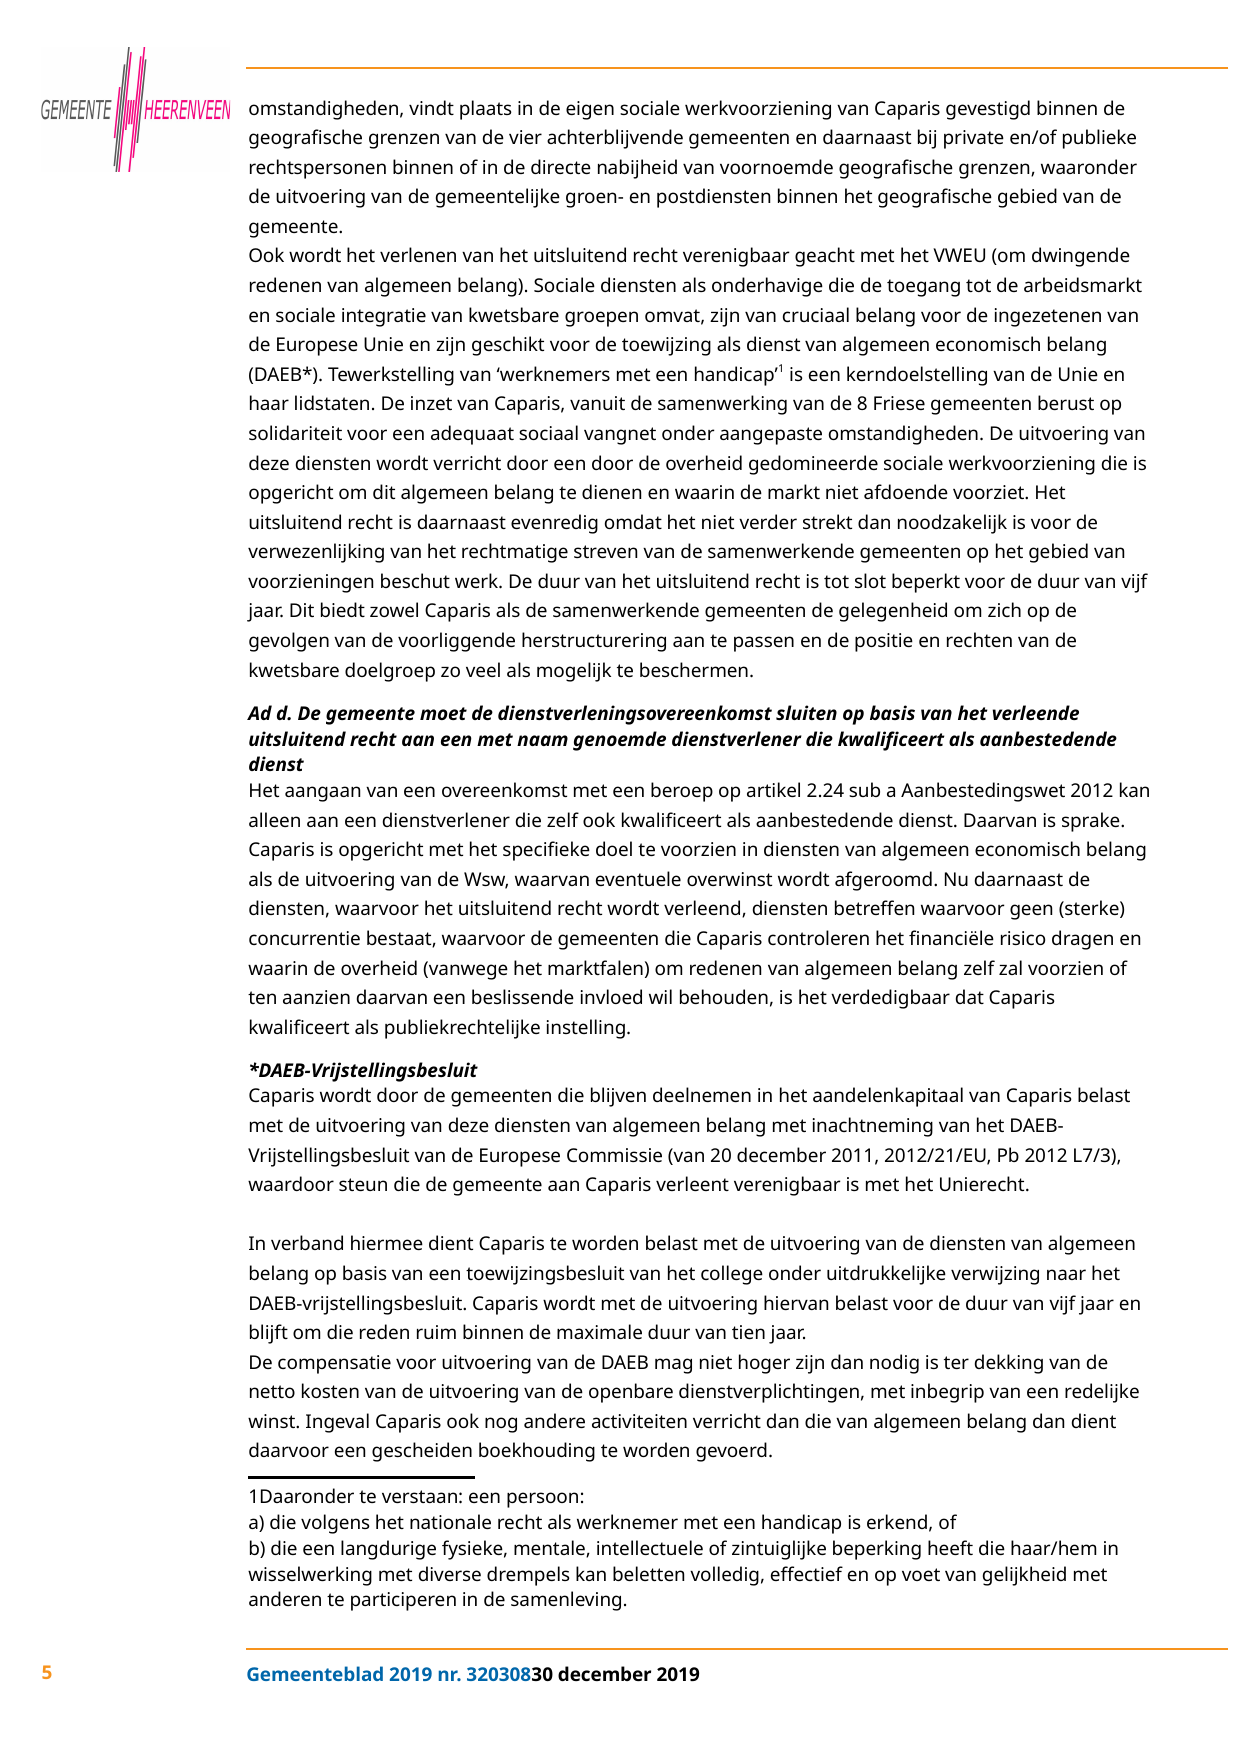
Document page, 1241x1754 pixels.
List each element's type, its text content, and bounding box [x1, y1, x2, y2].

text In verband hiermee dient Caparis te worden belast met de uitvoering van de diensten van algemeen belang op basis van een toewijzingsbesluit van het college onder uitdrukkelijke verwijzing naar het DAEB-vrijstellingsbesluit. Caparis wordt met de uitvoering hiervan belast voor de duur van vijf jaar en blijft om die reden ruim binnen de maximale duur van tien jaar. [248, 1231, 1152, 1345]
text De compensatie voor uitvoering van de DAEB mag niet hoger zijn dan nodig is ter dekking van de netto kosten van de uitvoering van de openbare dienstverplichtingen, met inbegrip van een redelijke winst. Ingeval Caparis ook nog andere activiteiten verricht dan die van algemeen belang dan dient daarvoor een gescheiden boekhouding te worden gevoerd. [248, 1349, 1152, 1463]
text *DAEB-Vrijstellingsbesluit [248, 1057, 1152, 1083]
text omstandigheden, vindt plaats in de eigen sociale werkvoorziening van Caparis gevestigd binnen de geografische grenzen van de vier achterblijvende gemeenten en daarnaast bij private en/of publieke rechtspersonen binnen of in de directe nabijheid van voornoemde geografische grenzen, waaronder de uitvoering van de gemeentelijke groen- en postdiensten binnen het geografische gebied van de gemeente. [248, 95, 1152, 239]
text Het aangaan van een overeenkomst met een beroep op artikel 2.24 sub a Aanbestedingswet 2012 kan alleen aan een dienstverlener die zelf ook kwalificeert als aanbestedende dienst. Daarvan is sprake. Caparis is opgericht met het specifieke doel te voorzien in diensten van algemeen economisch belang als de uitvoering van de Wsw, waarvan eventuele overwinst wordt afgeroomd. Nu daarnaast de diensten, waarvoor het uitsluitend recht wordt verleend, diensten betreffen waarvoor geen (sterke) concurrentie bestaat, waarvoor de gemeenten die Caparis controleren het financiële risico dragen en waarin de overheid (vanwege het marktfalen) om redenen van algemeen belang zelf zal voorzien of ten aanzien daarvan een beslissende invloed wil behouden, is het verdedigbaar dat Caparis kwalificeert als publiekrechtelijke instelling. [248, 777, 1152, 1039]
text Ad d. De gemeente moet de dienstverleningsovereenkomst sluiten op basis van het verleende uitsluitend recht aan een met naam genoemde dienstverlener die kwalificeert als aanbestedende dienst [248, 700, 1152, 777]
picture [41, 47, 231, 172]
text a) die volgens het nationale recht als werknemer met een handicap is erkend, of [248, 1509, 1152, 1535]
text Ook wordt het verlenen van het uitsluitend recht verenigbaar geacht met het VWEU (om dwingende redenen van algemeen belang). Sociale diensten als onderhavige die de toegang tot de arbeidsmarkt en sociale integratie van kwetsbare groepen omvat, zijn van cruciaal belang voor de ingezetenen van de Europese Unie en zijn geschikt voor de toewijzing als dienst van algemeen economisch belang (DAEB*). Tewerkstelling van ‘werknemers met een handicap’ is een kerndoelstelling van de Unie en haar lidstaten. De inzet van Caparis, vanuit de samenwerking van de 8 Friese gemeenten berust op solidariteit voor een adequaat sociaal vangnet onder aangepaste omstandigheden. De uitvoering van deze diensten wordt verricht door een door de overheid gedomineerde sociale werkvoorziening die is opgericht om dit algemeen belang te dienen en waarin de markt niet afdoende voorziet. Het uitsluitend recht is daarnaast evenredig omdat het niet verder strekt dan noodzakelijk is voor de verwezenlijking van het rechtmatige streven van de samenwerkende gemeenten op het gebied van voorzieningen beschut werk. De duur van het uitsluitend recht is tot slot beperkt voor de duur van vijf jaar. Dit biedt zowel Caparis als de samenwerkende gemeenten de gelegenheid om zich op de gevolgen van de voorliggende herstructurering aan te passen en de positie en rechten van de kwetsbare doelgroep zo veel als mogelijk te beschermen. [248, 243, 1152, 683]
text Daaronder te verstaan: een persoon: [248, 1483, 1152, 1509]
text Caparis wordt door de gemeenten die blijven deelnemen in het aandelenkapitaal van Caparis belast met de uitvoering van deze diensten van algemeen belang met inachtneming van het DAEB-Vrijstellingsbesluit van de Europese Commissie (van 20 december 2011, 2012/21/EU, Pb 2012 L7/3), waardoor steun die de gemeente aan Caparis verleent verenigbaar is met het Unierecht. [248, 1083, 1152, 1197]
text b) die een langdurige fysieke, mentale, intellectuele of zintuiglijke beperking heeft die haar/hem in wisselwerking met diverse drempels kan beletten volledig, effectief en op voet van gelijkheid met anderen te participeren in de samenleving. [248, 1535, 1152, 1612]
